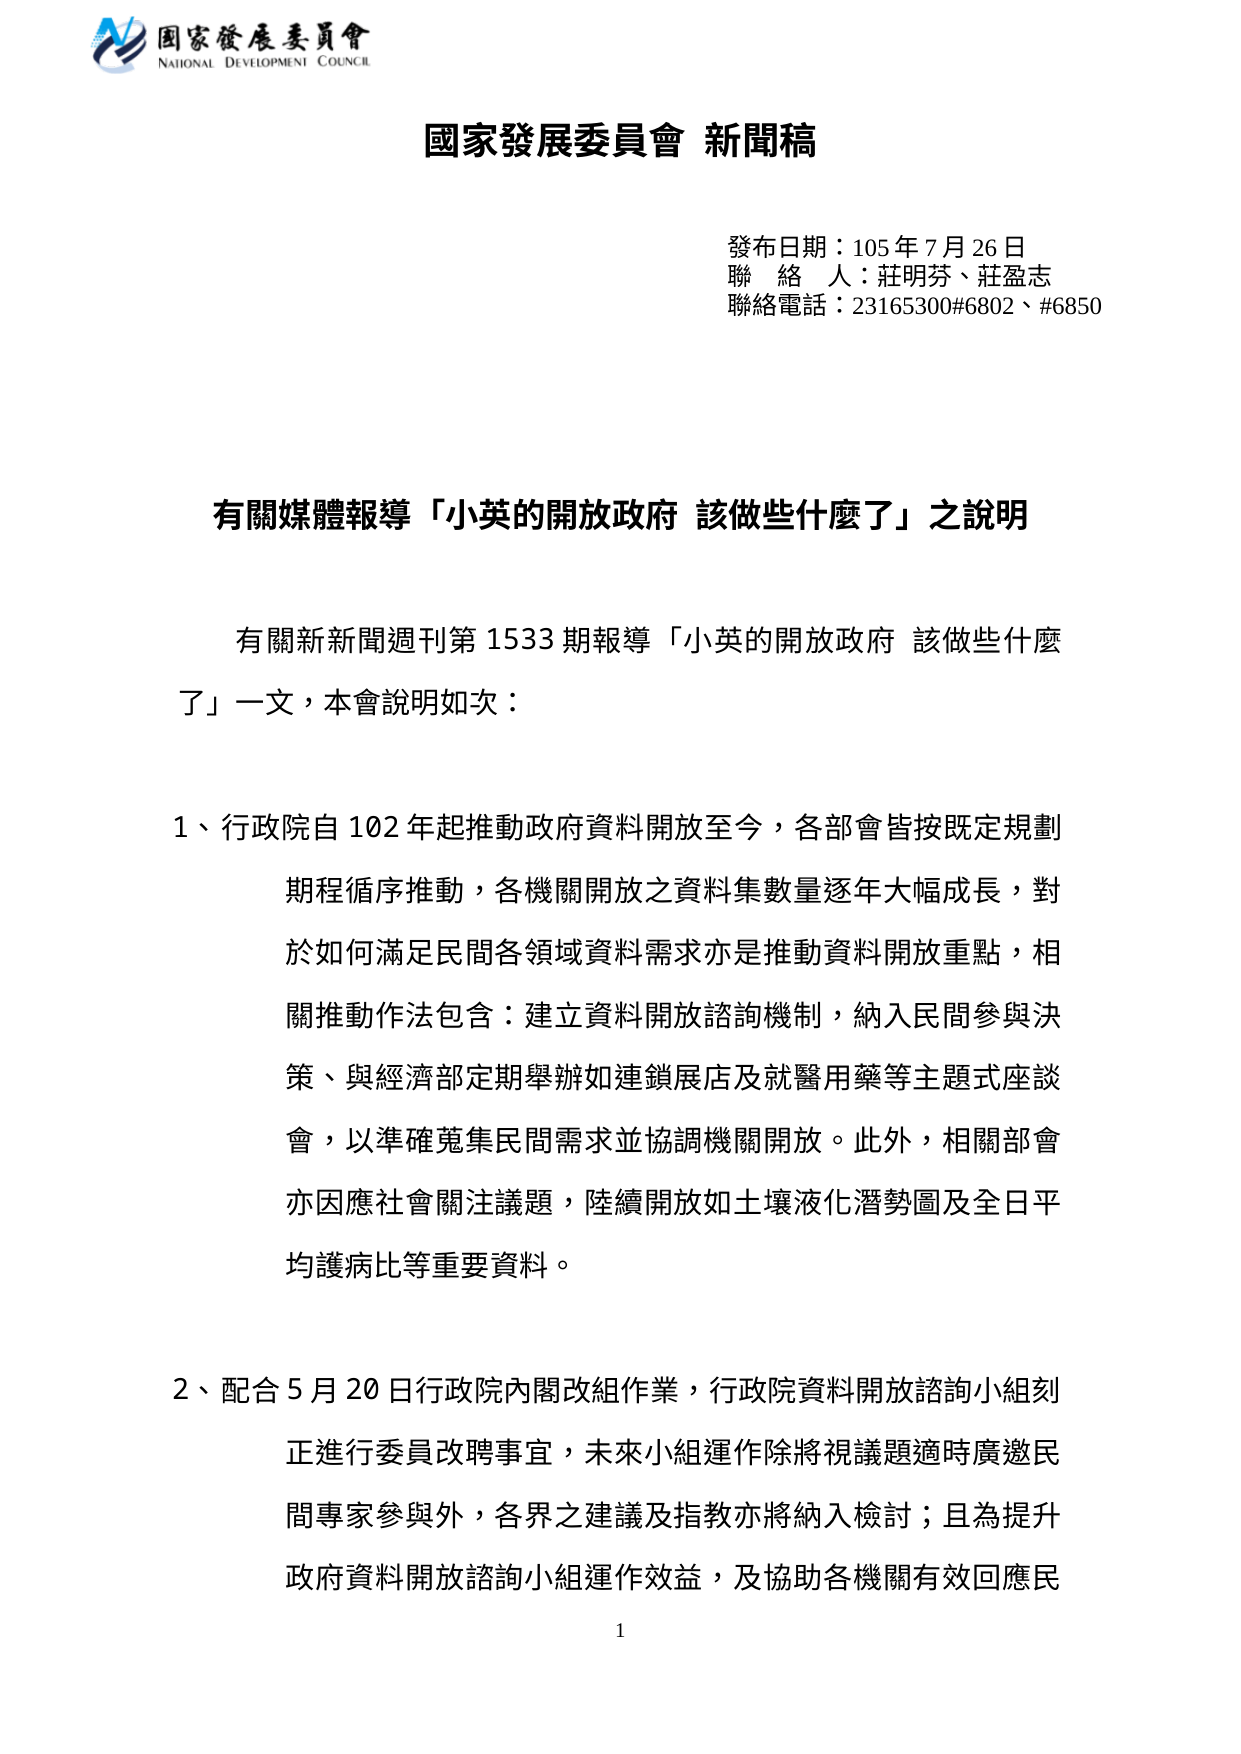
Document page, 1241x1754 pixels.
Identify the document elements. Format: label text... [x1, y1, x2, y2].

text 有關媒體報導「小英的開放政府 該做些什麼了」之說明 [177, 472, 1063, 534]
text 有關新新聞週刊第1533期報導「小英的開放政府 該做些什麼了」一文，本會說明如次： [177, 597, 1063, 722]
text 聯絡電話：23165300#6802、#6850 [727, 291, 1143, 321]
list 行政院自102年起推動政府資料開放至今，各部會皆按既定規劃期程循序推動，各機關開放之資料集數量逐年大幅成長，對於如何滿足民間各領域資料需求亦是推動資料開放重點，相關推動作法包含：建立資料開放諮詢機制，納入民間參與決策、與經濟部定期舉辦如連鎖展店及就醫用藥等主題式座談會，以準確蒐集民間需求並協調機關開放。此外，相關部會亦因應社會關注議題，陸續開放如土壤液化潛勢圖及全日平均護病比等重要資料。 [172, 784, 1063, 1284]
text 發布日期：105年7月26日 [727, 233, 1143, 262]
text [932, 39, 1063, 95]
list 配合5月20日行政院內閣改組作業，行政院資料開放諮詢小組刻正進行委員改聘事宜，未來小組運作除將視議題適時廣邀民間專家參與外，各界之建議及指教亦將納入檢討；且為提升政府資料開放諮詢小組運作效益，及協助各機關有效回應民 [172, 1347, 1063, 1597]
text 國家發展委員會 新聞稿 [177, 97, 1063, 159]
text 聯 絡 人：莊明芬、莊盈志 [727, 262, 1143, 291]
